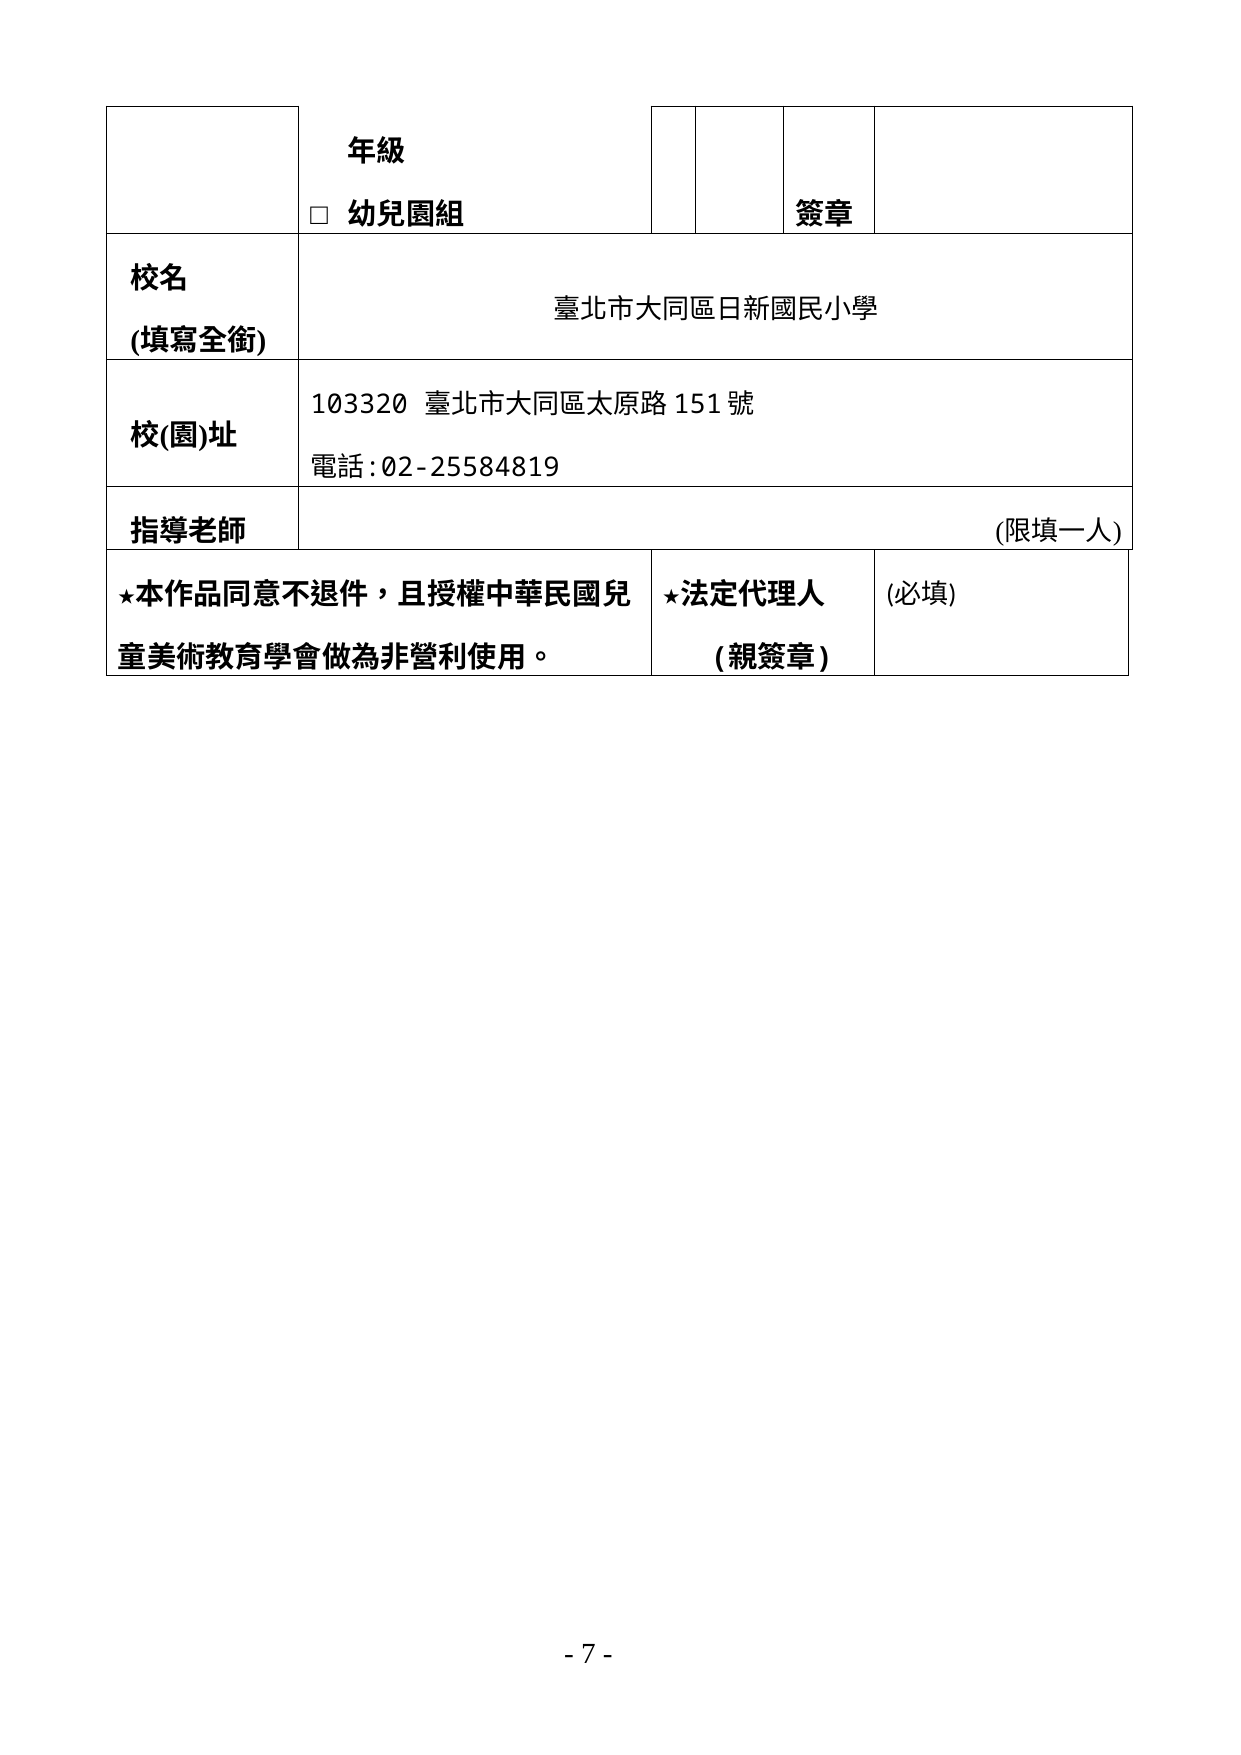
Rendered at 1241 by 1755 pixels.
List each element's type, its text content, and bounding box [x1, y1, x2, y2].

table_cell (限填一人) [299, 487, 1132, 549]
table_cell [652, 107, 695, 233]
table_cell [107, 107, 298, 233]
table_cell [696, 107, 783, 233]
table_cell 臺北市大同區日新國民小學 [299, 234, 1132, 359]
table_cell (必填) [875, 550, 1128, 675]
table_cell 幼兒園組 [299, 169, 651, 233]
table_cell [875, 107, 1132, 233]
table_cell ★本作品同意不退件，且授權中華民國兒童美術教育學會做為非營利使用。 [107, 550, 651, 675]
table_cell 國小組 年級 [299, 106, 651, 169]
table_cell 校(園)址 [107, 360, 298, 486]
table_cell 指導老師 [107, 487, 298, 549]
table_cell [1129, 550, 1133, 675]
table_cell 103320 臺北市大同區太原路151號 [299, 360, 1132, 422]
table_cell 電話:02-25584819 [299, 422, 1132, 486]
table_cell 校名 (填寫全銜) [107, 234, 298, 359]
table_cell 簽章 [784, 107, 874, 233]
table_cell ★法定代理人 (親簽章) [652, 550, 874, 675]
